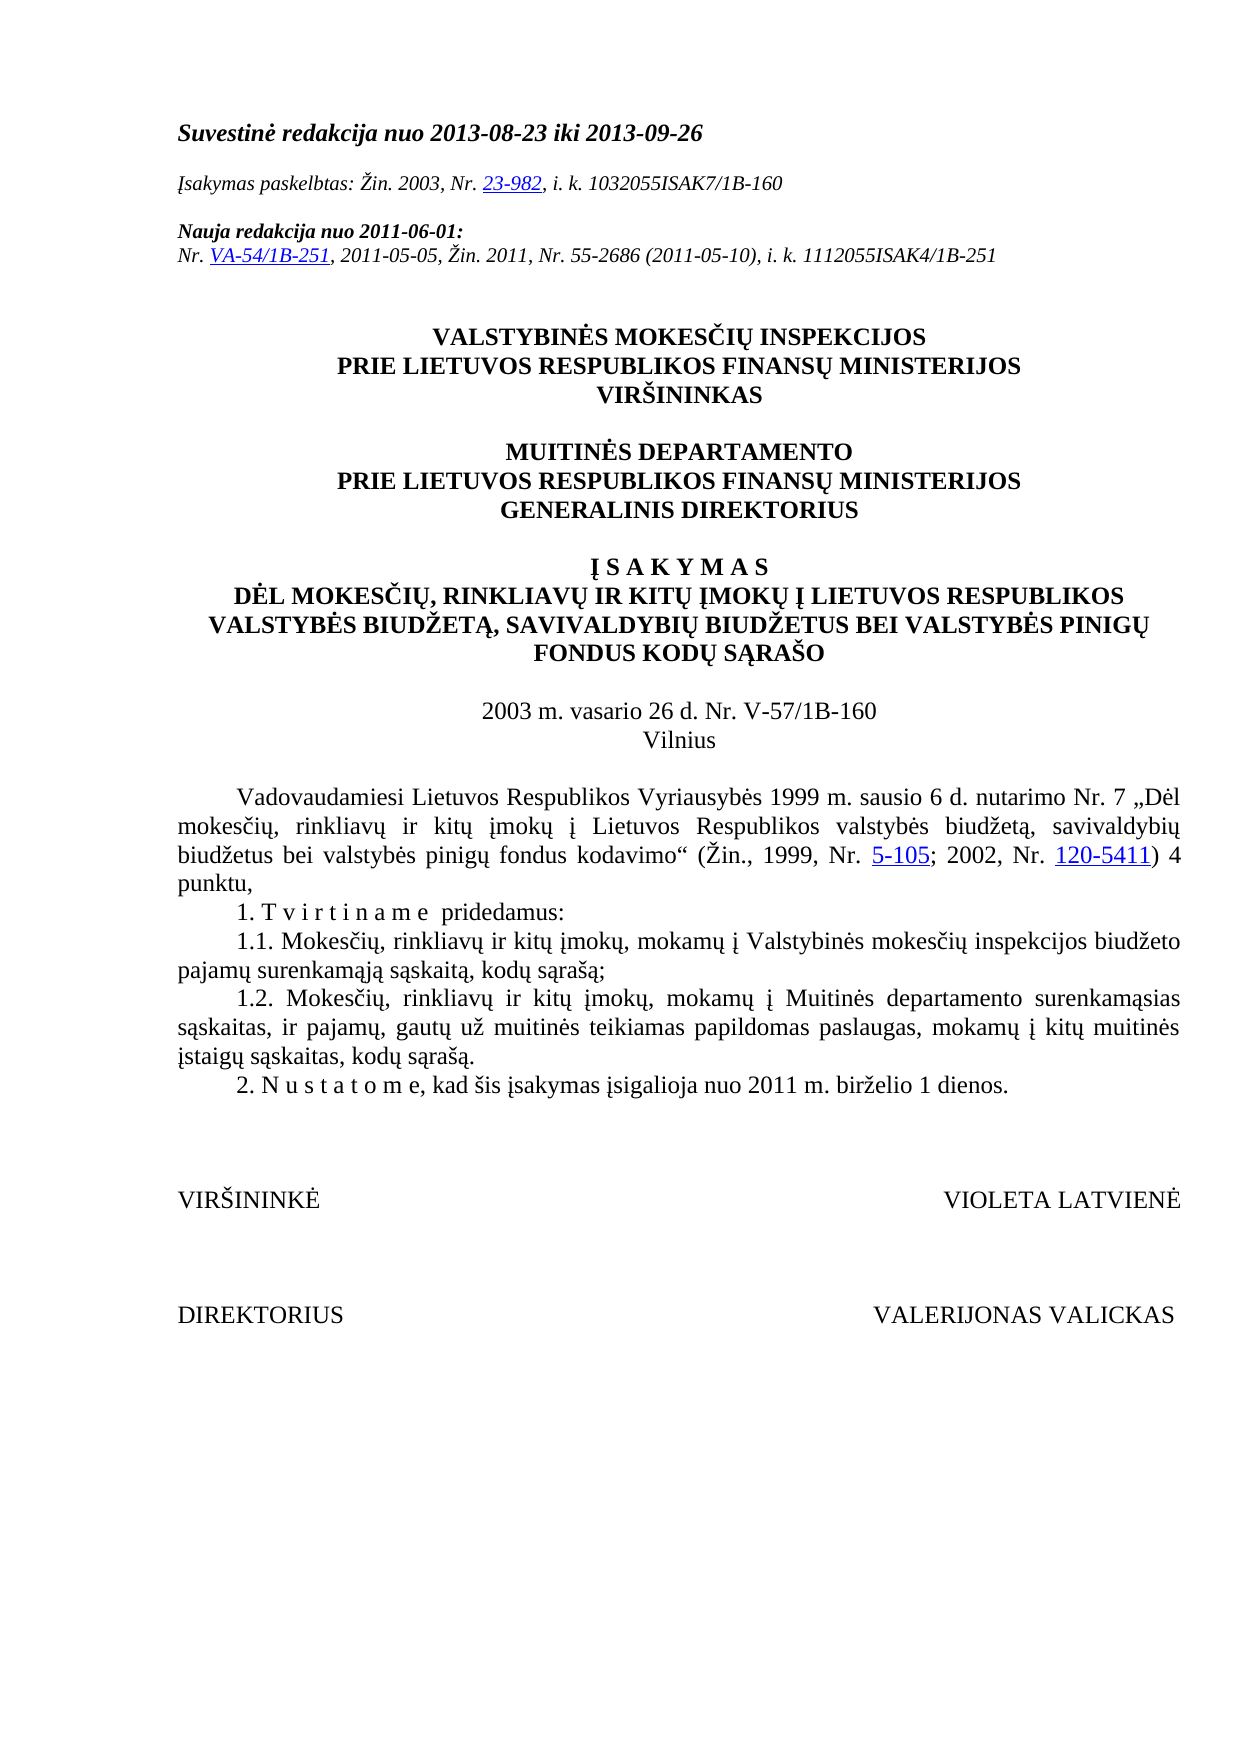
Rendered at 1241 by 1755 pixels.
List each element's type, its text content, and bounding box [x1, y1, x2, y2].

text 2003 m. vasario 26 d. Nr. V-57/1B-160 [177, 696, 1181, 725]
text VIRŠININKĖ VIOLETA LATVIENĖ [177, 1185, 1181, 1213]
text GENERALINIS DIREKTORIUS [177, 495, 1181, 523]
text Nauja redakcija nuo 2011-06-01: [177, 219, 1181, 243]
text MUITINĖS DEPARTAMENTO [177, 437, 1181, 466]
text DIREKTORIUS VALERIJONAS VALICKAS [177, 1300, 1181, 1328]
text VALSTYBINĖS MOKESČIŲ INSPEKCIJOS [177, 322, 1181, 351]
text Įsakymas paskelbtas: Žin. 2003, Nr. 23-982, i. k. 1032055ISAK7/1B-160 [177, 171, 1181, 195]
text 1. Tvirtiname pridedamus: [177, 897, 1181, 926]
text Nr. VA-54/1B-251, 2011-05-05, Žin. 2011, Nr. 55-2686 (2011-05-10), i. k. 1112055ISAK4/1B-251 [177, 243, 1181, 267]
text įsakymas [177, 552, 1181, 581]
text DĖL MOKESČIŲ, RINKLIAVŲ IR KITŲ ĮMOKŲ Į LIETUVOS RESPUBLIKOS VALSTYBĖS BIUDŽETĄ, SAVIVALDYBIŲ BIUDŽETUS BEI VALSTYBĖS PINIGŲ FONDUS KODŲ SĄRAŠO [177, 581, 1181, 667]
text 1.2. Mokesčių, rinkliavų ir kitų įmokų, mokamų į Muitinės departamento surenkamąsias sąskaitas, ir pajamų, gautų už muitinės teikiamas papildomas paslaugas, mokamų į kitų muitinės įstaigų sąskaitas, kodų sąrašą. [177, 983, 1181, 1070]
text Suvestinė redakcija nuo 2013-08-23 iki 2013-09-26 [177, 118, 1181, 147]
text Vilnius [177, 725, 1181, 753]
text Vadovaudamiesi Lietuvos Respublikos Vyriausybės 1999 m. sausio 6 d. nutarimo Nr. 7 „Dėl mokesčių, rinkliavų ir kitų įmokų į Lietuvos Respublikos valstybės biudžetą, savivaldybių biudžetus bei valstybės pinigų fondus kodavimo“ (Žin., 1999, Nr. 5-105; 2002, Nr. 120-5411) 4 punktu, [177, 782, 1181, 897]
text PRIE LIETUVOS RESPUBLIKOS FINANSŲ MINISTERIJOS [177, 466, 1181, 495]
text VIRŠININKAS [177, 380, 1181, 408]
text PRIE LIETUVOS RESPUBLIKOS FINANSŲ MINISTERIJOS [177, 351, 1181, 380]
text 1.1. Mokesčių, rinkliavų ir kitų įmokų, mokamų į Valstybinės mokesčių inspekcijos biudžeto pajamų surenkamąją sąskaitą, kodų sąrašą; [177, 926, 1181, 983]
text 2. Nustatome, kad šis įsakymas įsigalioja nuo 2011 m. birželio 1 dienos. [177, 1070, 1181, 1098]
